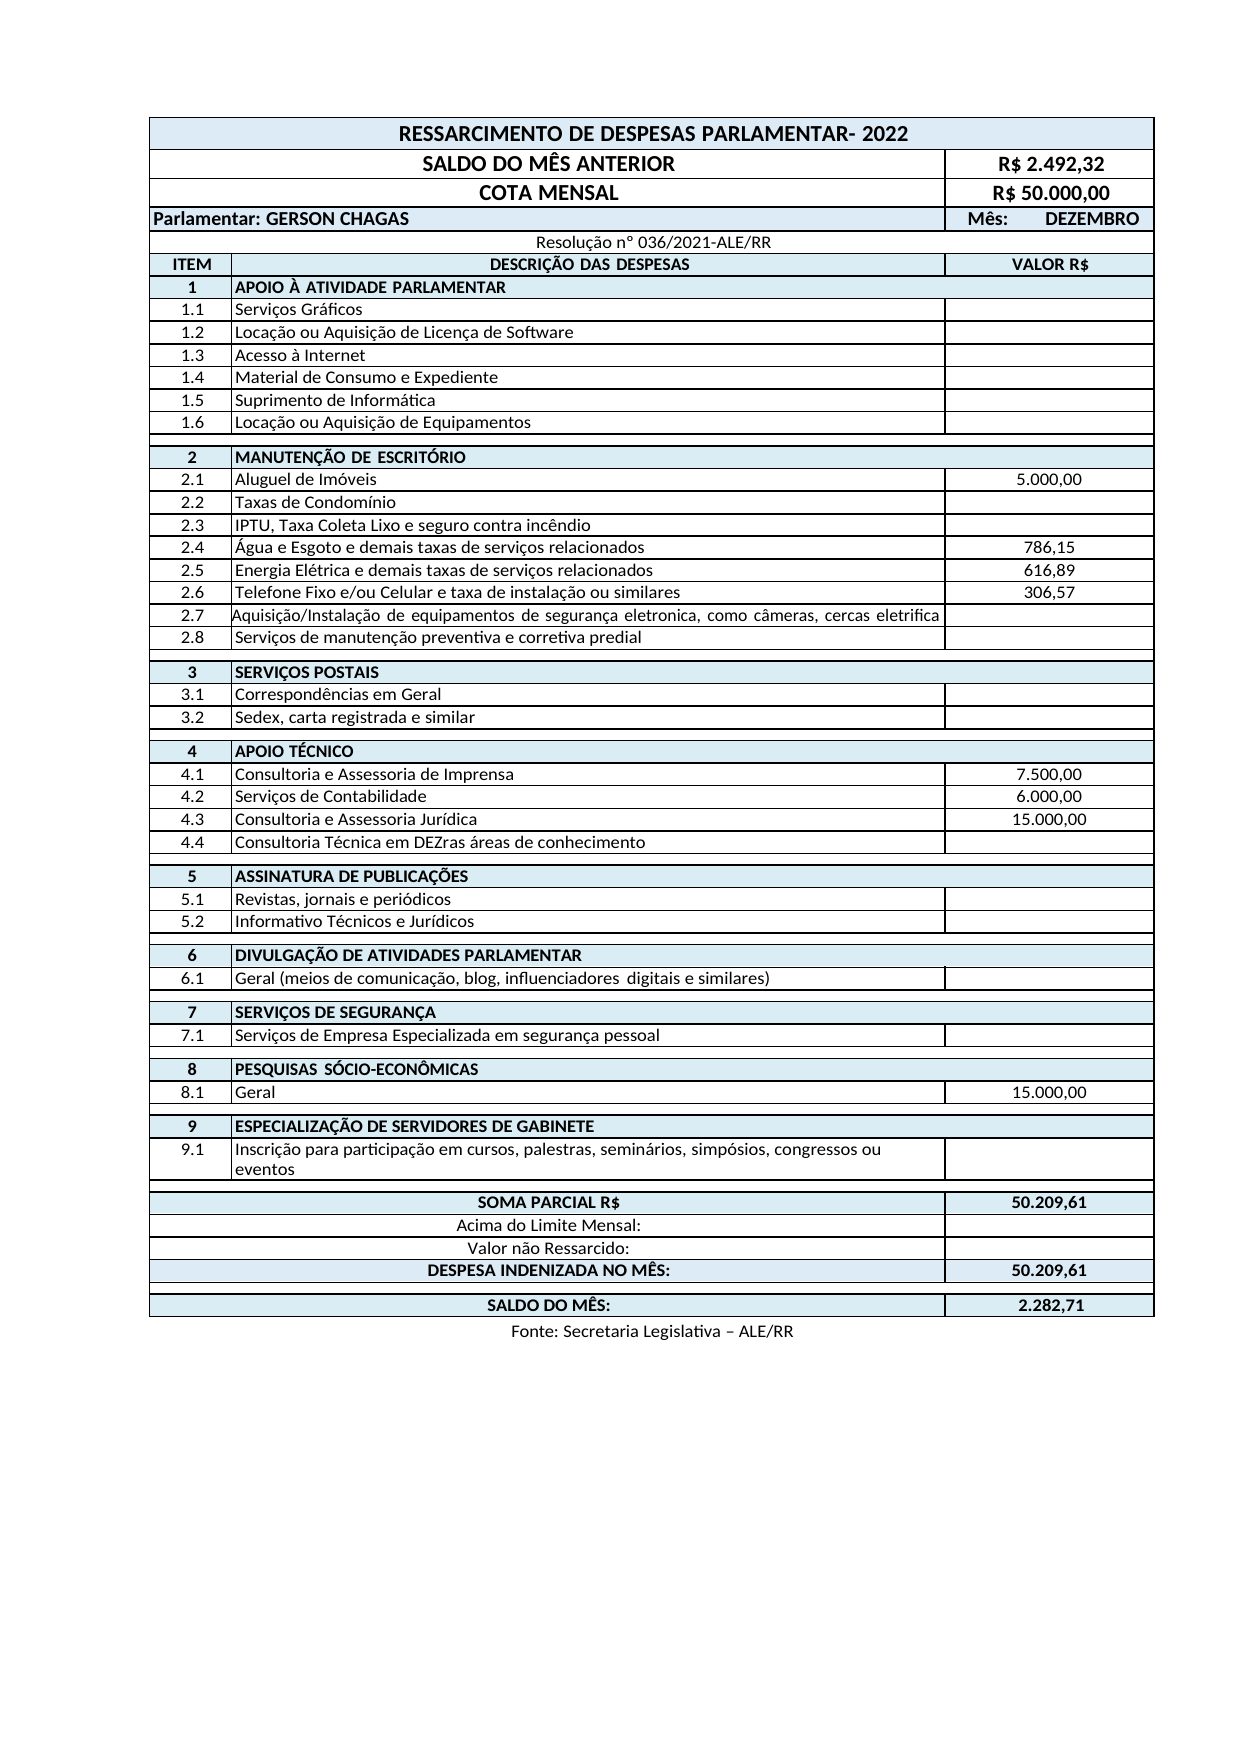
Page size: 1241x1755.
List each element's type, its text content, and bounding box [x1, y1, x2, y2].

table_cell SALDO DO MÊS: [150, 1295, 944, 1316]
table_cell Serviços de manutenção preventiva e corretiva predial [232, 627, 944, 648]
table_cell [946, 345, 1153, 366]
table_cell 2.6 [150, 582, 231, 603]
table_cell Geral [232, 1082, 944, 1103]
table_cell [946, 1238, 1153, 1259]
table_cell Mês: DEZEMBRO [946, 208, 1153, 230]
table_cell Aquisição/Instalação de equipamentos de segurança eletronica, como câmeras, cercas eletrifica [232, 605, 944, 626]
table_cell 7.1 [150, 1025, 231, 1046]
table_cell Locação ou Aquisição de Equipamentos [232, 412, 944, 433]
table_cell Correspondências em Geral [232, 684, 944, 705]
table_cell 4.2 [150, 786, 231, 807]
table_cell Energia Elétrica e demais taxas de serviços relacionados [232, 560, 944, 581]
table_cell R$ 50.000,00 [946, 179, 1153, 206]
table_cell [946, 605, 1153, 626]
table_cell [150, 650, 1153, 660]
table_cell 6.000,00 [946, 786, 1153, 807]
table_cell [946, 911, 1153, 932]
table_cell 1.4 [150, 367, 231, 388]
table_cell Serviços de Contabilidade [232, 786, 944, 807]
table_cell 1.1 [150, 299, 231, 320]
table_cell [150, 1104, 1153, 1114]
table_cell 1.3 [150, 345, 231, 366]
table_cell COTA MENSAL [150, 179, 944, 206]
table_cell Resolução nº 036/2021-ALE/RR [150, 232, 1153, 252]
table_cell [946, 832, 1153, 853]
table_cell [946, 515, 1153, 535]
table_cell [946, 412, 1153, 433]
table_cell 2.5 [150, 560, 231, 581]
table_cell Acesso à Internet [232, 345, 944, 366]
table_cell Suprimento de Informática [232, 390, 944, 411]
table_cell APOIO TÉCNICO [232, 741, 1153, 762]
table_cell Geral (meios de comunicação, blog, influenciadores digitais e similares) [232, 968, 944, 989]
table_cell Locação ou Aquisição de Licença de Software [232, 322, 944, 343]
table_cell [946, 492, 1153, 513]
table_cell 4 [150, 741, 231, 762]
table_cell SOMA PARCIAL R$ [150, 1193, 944, 1213]
table_cell [946, 968, 1153, 989]
table_cell 9.1 [150, 1139, 231, 1179]
table_cell 2.1 [150, 469, 231, 490]
table_cell 5.000,00 [946, 469, 1153, 490]
table_cell 306,57 [946, 582, 1153, 603]
table_cell [150, 1283, 1153, 1293]
table_cell 6 [150, 945, 231, 966]
table_cell 15.000,00 [946, 809, 1153, 830]
table_cell DESPESA INDENIZADA NO MÊS: [150, 1260, 944, 1281]
table_cell 2.7 [150, 605, 231, 626]
table_cell 2.8 [150, 627, 231, 648]
table_cell Inscrição para participação em cursos, palestras, seminários, simpósios, congressos ou eventos [232, 1139, 944, 1179]
table_cell R$ 2.492,32 [946, 150, 1153, 177]
table_cell Sedex, carta registrada e similar [232, 707, 944, 728]
table_cell Telefone Fixo e/ou Celular e taxa de instalação ou similares [232, 582, 944, 603]
table_cell 9 [150, 1116, 231, 1137]
table_cell Taxas de Condomínio [232, 492, 944, 513]
table_cell Consultoria Técnica em DEZras áreas de conhecimento [232, 832, 944, 853]
table_cell ITEM [150, 254, 231, 275]
table_cell Parlamentar: GERSON CHAGAS [150, 208, 944, 230]
table_cell [946, 1139, 1153, 1179]
table_cell [150, 1181, 1153, 1191]
table_cell 7.500,00 [946, 764, 1153, 785]
table_cell Revistas, jornais e periódicos [232, 888, 944, 909]
table_cell Consultoria e Assessoria Jurídica [232, 809, 944, 830]
table_cell 616,89 [946, 560, 1153, 581]
table_cell Informativo Técnicos e Jurídicos [232, 911, 944, 932]
table_cell VALOR R$ [946, 254, 1153, 275]
table_header RESSARCIMENTO DE DESPESAS PARLAMENTAR- 2022 [150, 118, 1153, 149]
table_cell Material de Consumo e Expediente [232, 367, 944, 388]
table_cell 3.2 [150, 707, 231, 728]
table_cell 1 [150, 277, 231, 298]
table_cell [946, 299, 1153, 320]
table_cell MANUTENÇÃO DE ESCRITÓRIO [232, 447, 1153, 468]
table_cell Água e Esgoto e demais taxas de serviços relacionados [232, 537, 944, 558]
table_cell IPTU, Taxa Coleta Lixo e seguro contra incêndio [232, 515, 944, 535]
table_cell 50.209,61 [946, 1193, 1153, 1213]
table_cell [946, 888, 1153, 909]
table_cell SERVIÇOS DE SEGURANÇA [232, 1002, 1153, 1023]
table_cell Aluguel de Imóveis [232, 469, 944, 490]
table_cell DESCRIÇÃO DAS DESPESAS [232, 254, 944, 275]
table_cell 5.1 [150, 888, 231, 909]
table_cell [946, 627, 1153, 648]
table_cell Serviços Gráficos [232, 299, 944, 320]
text Fonte: Secretaria Legislativa – ALE/RR [510, 1320, 794, 1342]
table_cell 4.1 [150, 764, 231, 785]
table_cell 6.1 [150, 968, 231, 989]
table_cell [946, 367, 1153, 388]
table_cell 2.3 [150, 515, 231, 535]
table_cell 8.1 [150, 1082, 231, 1103]
table_cell [150, 435, 1153, 445]
table_cell 4.3 [150, 809, 231, 830]
table_cell 2.2 [150, 492, 231, 513]
table_cell [946, 1025, 1153, 1046]
table_cell [946, 707, 1153, 728]
table_cell 1.6 [150, 412, 231, 433]
table_cell 1.2 [150, 322, 231, 343]
table_cell 7 [150, 1002, 231, 1023]
table_cell 786,15 [946, 537, 1153, 558]
table_cell 4.4 [150, 832, 231, 853]
table_cell PESQUISAS SÓCIO-ECONÔMICAS [232, 1059, 1153, 1080]
table_cell DIVULGAÇÃO DE ATIVIDADES PARLAMENTAR [232, 945, 1153, 966]
table_cell 5 [150, 866, 231, 887]
table_cell [946, 322, 1153, 343]
table_cell Valor não Ressarcido: [150, 1238, 944, 1259]
table_cell Acima do Limite Mensal: [150, 1215, 944, 1236]
table_cell 3.1 [150, 684, 231, 705]
table_cell 2.282,71 [946, 1295, 1153, 1316]
table_cell SERVIÇOS POSTAIS [232, 662, 1153, 683]
table_cell [150, 991, 1153, 1001]
table_cell [150, 730, 1153, 739]
table_cell 15.000,00 [946, 1082, 1153, 1103]
table_cell 1.5 [150, 390, 231, 411]
table_cell 2.4 [150, 537, 231, 558]
table_cell ASSINATURA DE PUBLICAÇÕES [232, 866, 1153, 887]
table_cell [946, 390, 1153, 411]
table_cell [150, 1047, 1153, 1057]
table_cell ESPECIALIZAÇÃO DE SERVIDORES DE GABINETE [232, 1116, 1153, 1137]
table_cell [150, 854, 1153, 864]
table_cell 2 [150, 447, 231, 468]
table_cell 3 [150, 662, 231, 683]
table_cell [946, 1215, 1153, 1236]
table_cell Consultoria e Assessoria de Imprensa [232, 764, 944, 785]
table_cell 8 [150, 1059, 231, 1080]
table_cell 50.209,61 [946, 1260, 1153, 1281]
table_cell [946, 684, 1153, 705]
table_cell APOIO À ATIVIDADE PARLAMENTAR [232, 277, 1153, 298]
table_cell [150, 934, 1153, 944]
table_cell 5.2 [150, 911, 231, 932]
table_cell Serviços de Empresa Especializada em segurança pessoal [232, 1025, 944, 1046]
table_cell SALDO DO MÊS ANTERIOR [150, 150, 944, 177]
